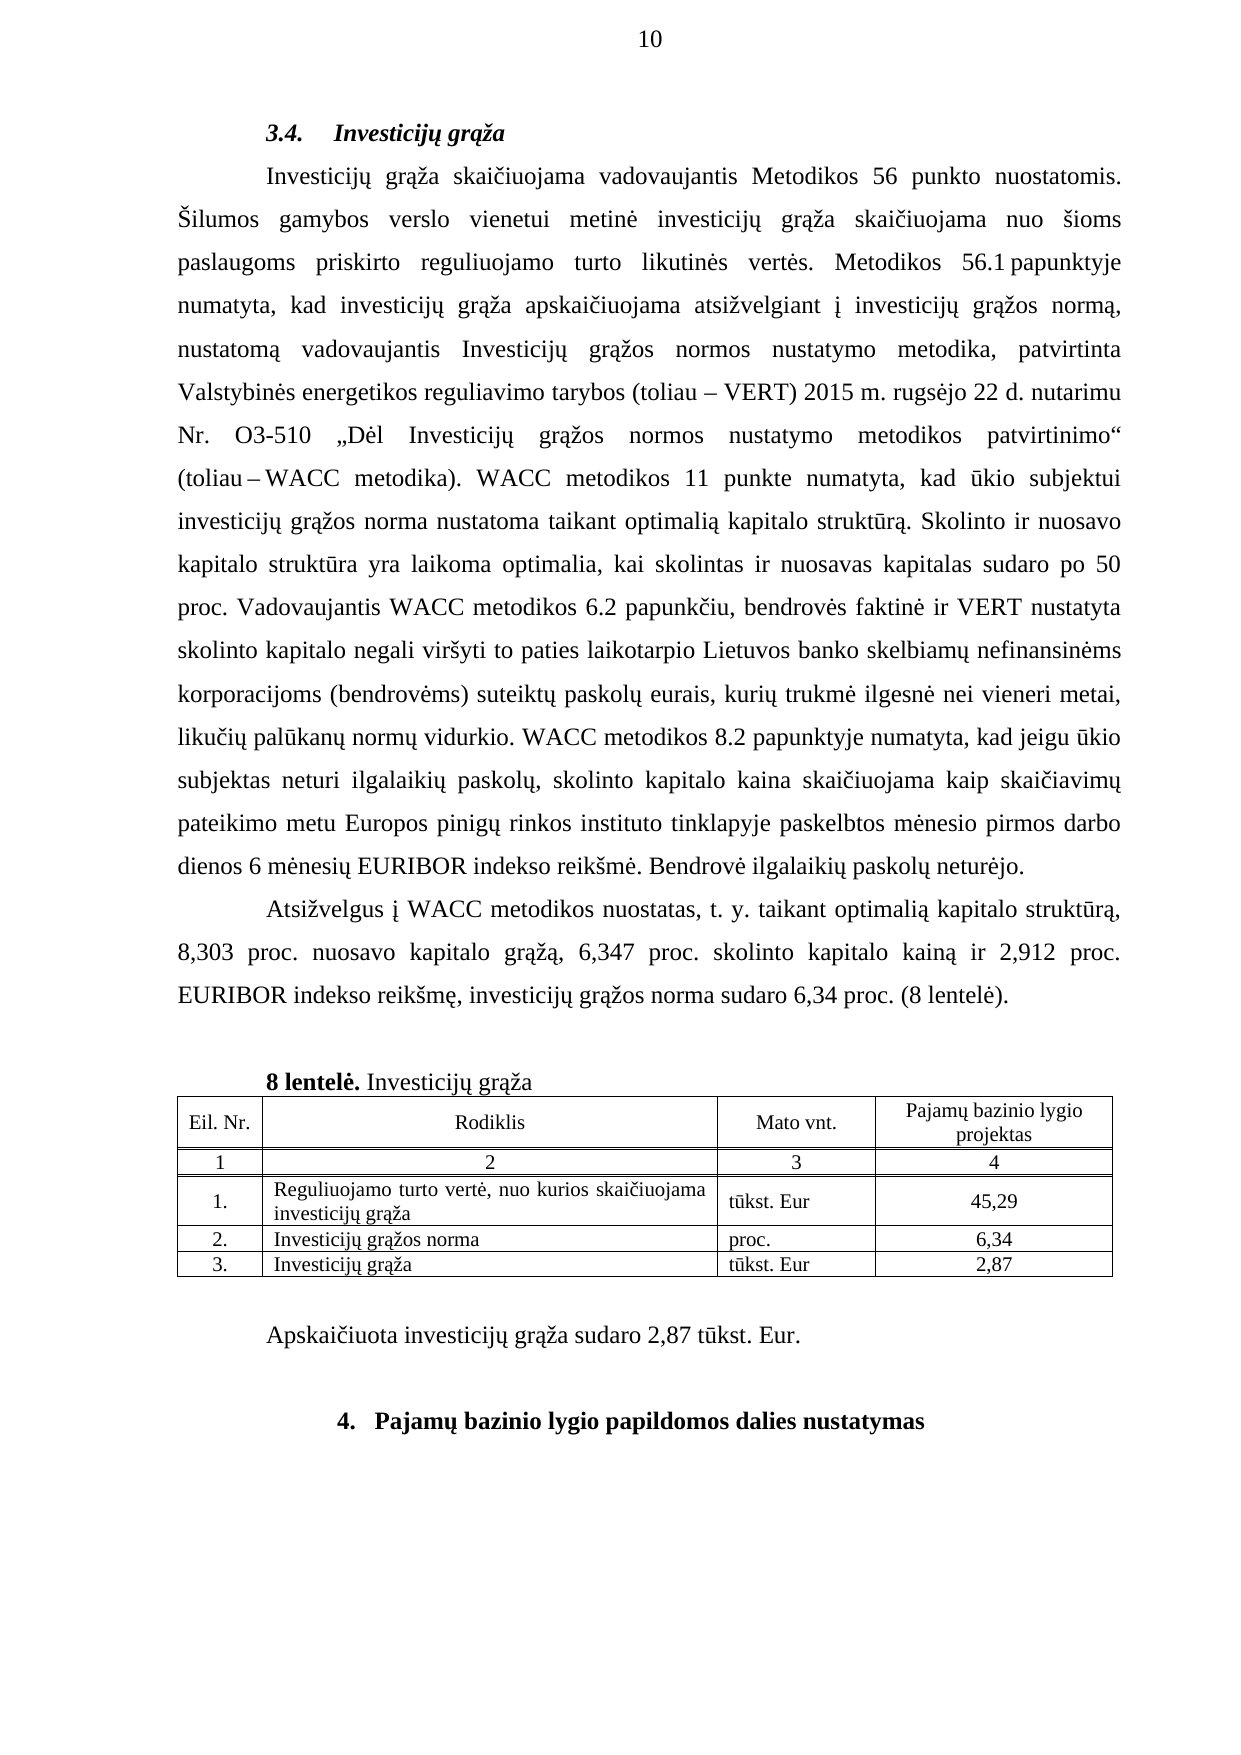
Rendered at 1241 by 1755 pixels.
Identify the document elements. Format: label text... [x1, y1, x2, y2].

table_cell 2. [178, 1226, 262, 1251]
table_cell proc. [718, 1226, 875, 1251]
table_cell tūkst. Eur [718, 1252, 875, 1276]
table_cell 3. [178, 1252, 262, 1276]
table_header Eil. Nr. [178, 1097, 262, 1147]
table_header Rodiklis [263, 1097, 717, 1147]
table_cell 1. [178, 1177, 262, 1225]
table_cell 6,34 [876, 1226, 1112, 1251]
table_header Mato vnt. [718, 1097, 875, 1147]
table_cell 1 [178, 1150, 262, 1174]
text 4. Pajamų bazinio lygio papildomos dalies nustatymas [140, 1406, 1122, 1435]
table_header Pajamų bazinio lygio projektas [876, 1097, 1112, 1147]
subtitle Atsižvelgus į WACC metodikos nuostatas, t. y. taikant optimalią kapitalo struktūrą, 8,303 proc. nuosavo kapitalo grąžą, 6,347 proc. skolinto kapitalo kainą ir 2,912 proc. EURIBOR indekso reikšmę, investicijų grąžos norma sudaro 6,34 proc. (8 lentelė). [177, 894, 1122, 1009]
table_cell 3 [718, 1150, 875, 1174]
subtitle Investicijų grąža skaičiuojama vadovaujantis Metodikos 56 punkto nuostatomis. Šilumos gamybos verslo vienetui metinė investicijų grąža skaičiuojama nuo šioms paslaugoms priskirto reguliuojamo turto likutinės vertės. Metodikos 56.1 papunktyje numatyta, kad investicijų grąža apskaičiuojama atsižvelgiant į investicijų grąžos normą, nustatomą vadovaujantis Investicijų grąžos normos nustatymo metodika, patvirtinta Valstybinės energetikos reguliavimo tarybos (toliau – VERT) 2015 m. rugsėjo 22 d. nutarimu Nr. O3-510 „Dėl Investicijų grąžos normos nustatymo metodikos patvirtinimo“ (toliau – WACC metodika). WACC metodikos 11 punkte numatyta, kad ūkio subjektui investicijų grąžos norma nustatoma taikant optimalią kapitalo struktūrą. Skolinto ir nuosavo kapitalo struktūra yra laikoma optimalia, kai skolintas ir nuosavas kapitalas sudaro po 50 proc. Vadovaujantis WACC metodikos 6.2 papunkčiu, bendrovės faktinė ir VERT nustatyta skolinto kapitalo negali viršyti to paties laikotarpio Lietuvos banko skelbiamų nefinansinėms korporacijoms (bendrovėms) suteiktų paskolų eurais, kurių trukmė ilgesnė nei vieneri metai, likučių palūkanų normų vidurkio. WACC metodikos 8.2 papunktyje numatyta, kad jeigu ūkio subjektas neturi ilgalaikių paskolų, skolinto kapitalo kaina skaičiuojama kaip skaičiavimų pateikimo metu Europos pinigų rinkos instituto tinklapyje paskelbtos mėnesio pirmos darbo dienos 6 mėnesių EURIBOR indekso reikšmė. Bendrovė ilgalaikių paskolų neturėjo. [177, 161, 1122, 880]
table_cell 45,29 [876, 1177, 1112, 1225]
text Apskaičiuota investicijų grąža sudaro 2,87 tūkst. Eur. [177, 1320, 1122, 1348]
subtitle 3.4. Investicijų grąža [177, 118, 1122, 147]
table_cell Reguliuojamo turto vertė, nuo kurios skaičiuojama investicijų grąža [263, 1177, 717, 1225]
table_cell 2,87 [876, 1252, 1112, 1276]
table_cell 2 [263, 1150, 717, 1174]
table_cell tūkst. Eur [718, 1177, 875, 1225]
text 8 lentelė. Investicijų grąža [177, 1067, 1122, 1096]
table_cell Investicijų grąžos norma [263, 1226, 717, 1251]
table_cell 4 [876, 1150, 1112, 1174]
table_cell Investicijų grąža [263, 1252, 717, 1276]
